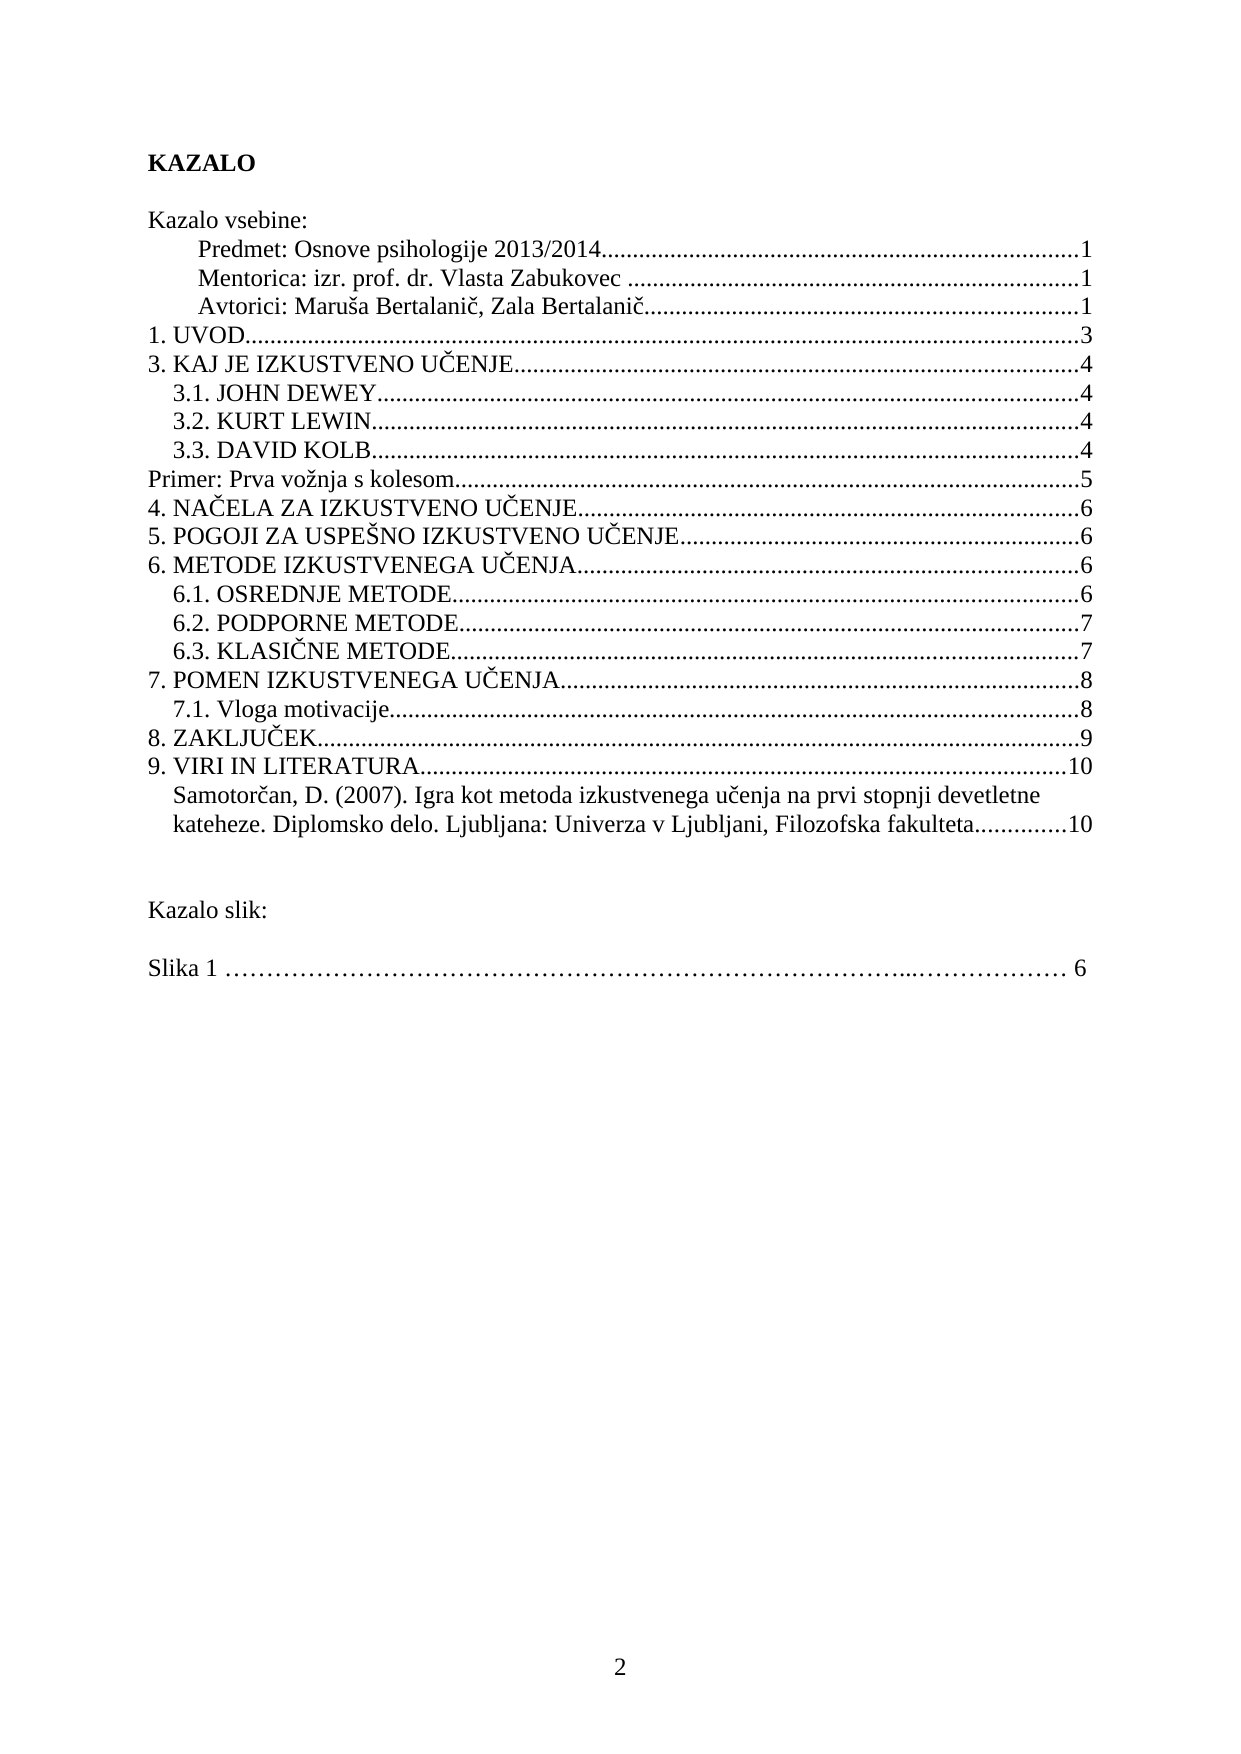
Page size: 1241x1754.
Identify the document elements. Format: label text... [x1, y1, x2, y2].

text 6.2. PODPORNE METODE 7 [173, 608, 1093, 636]
text Mentorica: izr. prof. dr. Vlasta Zabukovec 1 [198, 263, 1093, 291]
text 6.1. OSREDNJE METODE 6 [173, 579, 1093, 608]
text 1. UVOD 3 [148, 320, 1093, 349]
text 4. NAČELA ZA IZKUSTVENO UČENJE 6 [148, 493, 1093, 521]
text Primer: Prva vožnja s kolesom 5 [148, 464, 1093, 493]
text 3.2. KURT LEWIN 4 [173, 406, 1093, 435]
text 7. POMEN IZKUSTVENEGA UČENJA 8 [148, 665, 1093, 694]
text 9. VIRI IN LITERATURA 10 [148, 751, 1093, 780]
text 6.3. KLASIČNE METODE 7 [173, 636, 1093, 665]
text 3.3. DAVID KOLB 4 [173, 435, 1093, 464]
text 6. METODE IZKUSTVENEGA UČENJA 6 [148, 550, 1093, 579]
text Predmet: Osnove psihologije 2013/2014 1 [198, 234, 1093, 263]
text Kazalo slik: [148, 895, 1093, 924]
text 8. ZAKLJUČEK 9 [148, 723, 1093, 751]
text 3. KAJ JE IZKUSTVENO UČENJE 4 [148, 349, 1093, 378]
text Avtorici: Maruša Bertalanič, Zala Bertalanič 1 [198, 291, 1093, 320]
text 5. POGOJI ZA USPEŠNO IZKUSTVENO UČENJE 6 [148, 521, 1093, 550]
text KAZALO [148, 148, 1093, 176]
text Kazalo vsebine: [148, 205, 1093, 234]
text Samotorčan, D. (2007). Igra kot metoda izkustvenega učenja na prvi stopnji devetletne kateheze. Diplomsko delo. Ljubljana: Univerza v Ljubljani, Filozofska fakulteta. 10 [173, 780, 1093, 838]
text Slika 1 ………………………………………………………………………...……………… 6 [148, 953, 1093, 981]
text 3.1. JOHN DEWEY 4 [173, 378, 1093, 406]
text 7.1. Vloga motivacije 8 [173, 694, 1093, 723]
